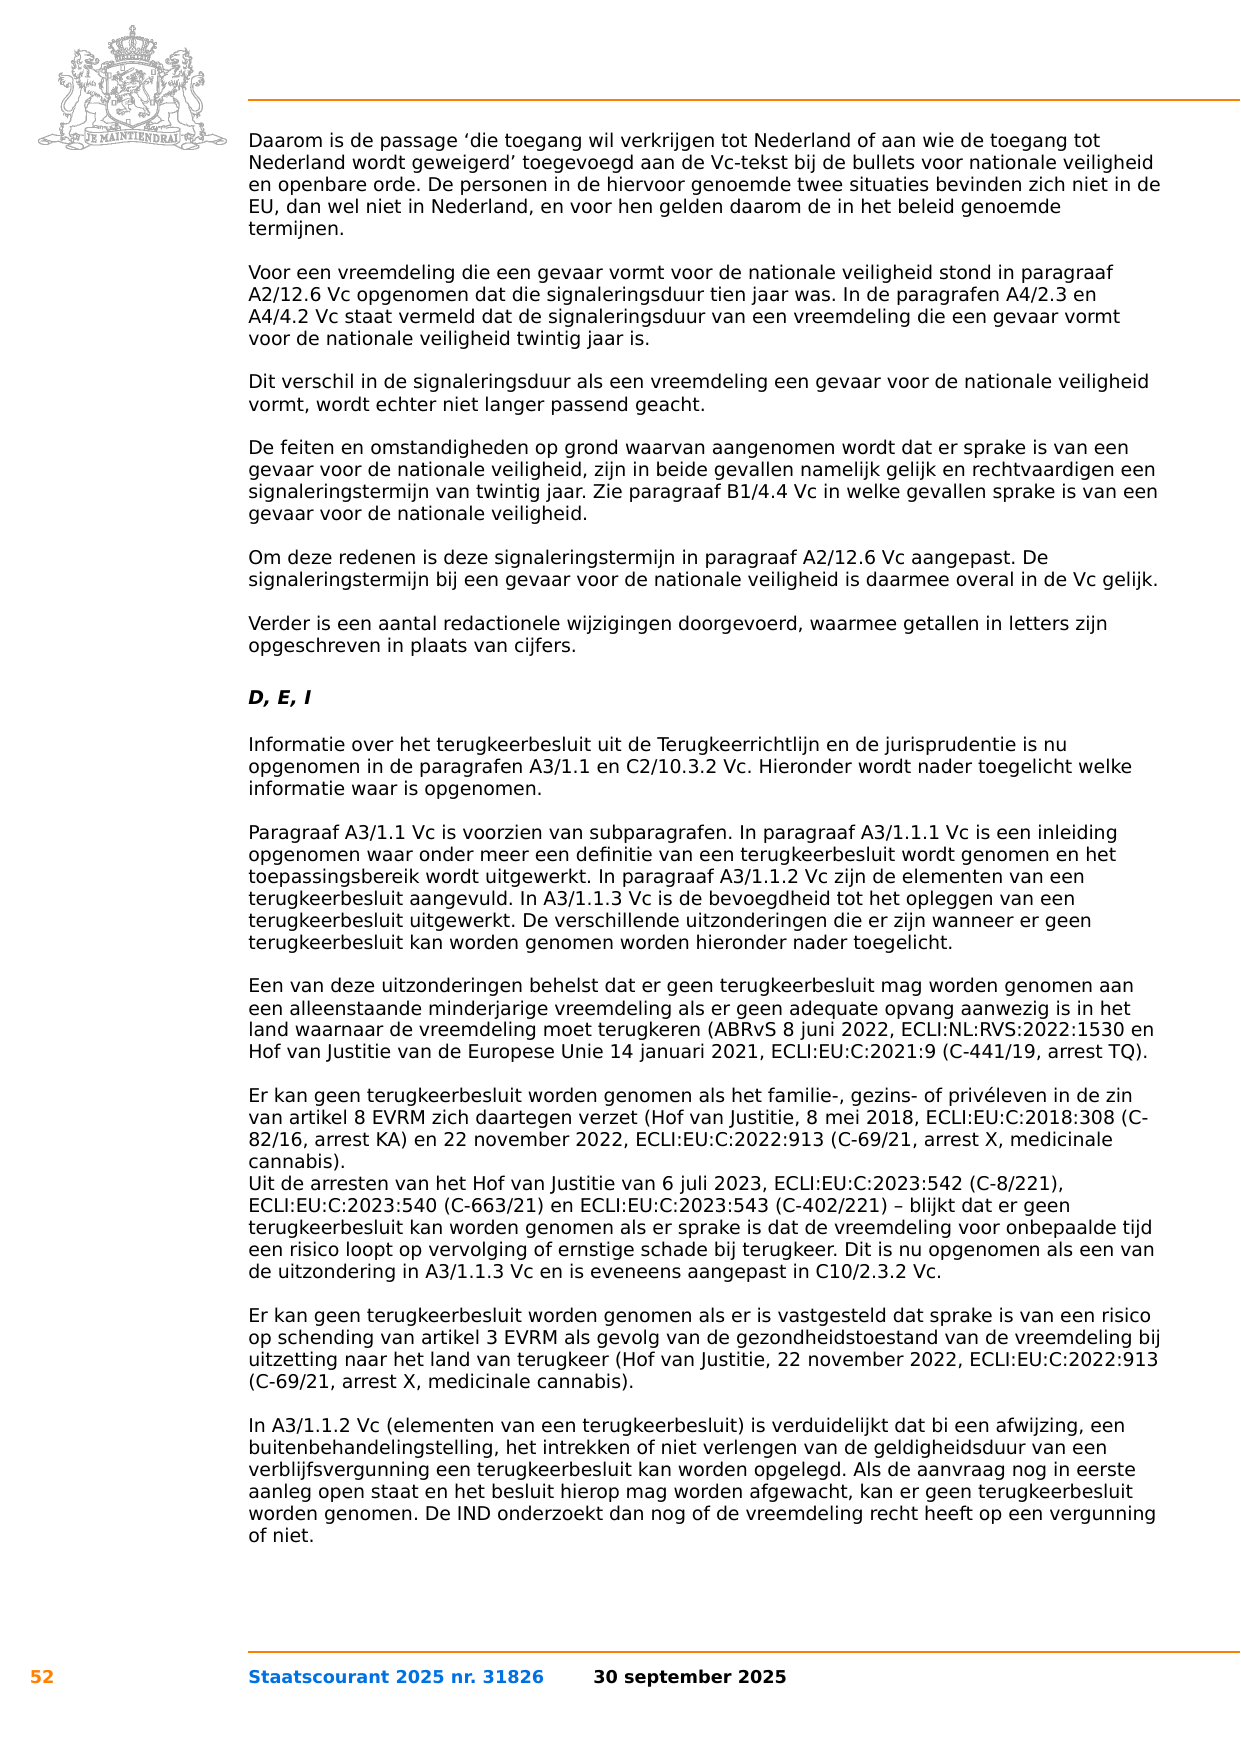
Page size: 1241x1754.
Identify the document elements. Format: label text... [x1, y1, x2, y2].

text De feiten en omstandigheden op grond waarvan aangenomen wordt dat er sprake is van een gevaar voor de nationale veiligheid, zijn in beide gevallen namelijk gelijk en rechtvaardigen een signaleringstermijn van twintig jaar. Zie paragraaf B1/4.4 Vc in welke gevallen sprake is van een gevaar voor de nationale veiligheid. [248, 437, 1163, 525]
picture [38, 25, 227, 150]
text In A3/1.1.2 Vc (elementen van een terugkeerbesluit) is verduidelijkt dat bi een afwijzing, een buitenbehandelingstelling, het intrekken of niet verlengen van de geldigheidsduur van een verblijfsvergunning een terugkeerbesluit kan worden opgelegd. Als de aanvraag nog in eerste aanleg open staat en het besluit hierop mag worden afgewacht, kan er geen terugkeerbesluit worden genomen. De IND onderzoekt dan nog of de vreemdeling recht heeft op een vergunning of niet. [248, 1415, 1163, 1547]
text Verder is een aantal redactionele wijzigingen doorgevoerd, waarmee getallen in letters zijn opgeschreven in plaats van cijfers. [248, 613, 1163, 657]
subtitle D, E, I [248, 687, 1163, 709]
text Daarom is de passage ‘die toegang wil verkrijgen tot Nederland of aan wie de toegang tot Nederland wordt geweigerd’ toegevoegd aan de Vc-tekst bij de bullets voor nationale veiligheid en openbare orde. De personen in de hiervoor genoemde twee situaties bevinden zich niet in de EU, dan wel niet in Nederland, en voor hen gelden daarom de in het beleid genoemde termijnen. [248, 130, 1163, 240]
text Uit de arresten van het Hof van Justitie van 6 juli 2023, ECLI:EU:C:2023:542 (C-8/221), ECLI:EU:C:2023:540 (C-663/21) en ECLI:EU:C:2023:543 (C-402/221) – blijkt dat er geen terugkeerbesluit kan worden genomen als er sprake is dat de vreemdeling voor onbepaalde tijd een risico loopt op vervolging of ernstige schade bij terugkeer. Dit is nu opgenomen als een van de uitzondering in A3/1.1.3 Vc en is eveneens aangepast in C10/2.3.2 Vc. [248, 1173, 1163, 1283]
text Er kan geen terugkeerbesluit worden genomen als het familie-, gezins- of privéleven in de zin van artikel 8 EVRM zich daartegen verzet (Hof van Justitie, 8 mei 2018, ECLI:EU:C:2018:308 (C-82/16, arrest KA) en 22 november 2022, ECLI:EU:C:2022:913 (C-69/21, arrest X, medicinale cannabis). [248, 1085, 1163, 1173]
text Een van deze uitzonderingen behelst dat er geen terugkeerbesluit mag worden genomen aan een alleenstaande minderjarige vreemdeling als er geen adequate opvang aanwezig is in het land waarnaar de vreemdeling moet terugkeren (ABRvS 8 juni 2022, ECLI:NL:RVS:2022:1530 en Hof van Justitie van de Europese Unie 14 januari 2021, ECLI:EU:C:2021:9 (C-441/19, arrest TQ). [248, 975, 1163, 1063]
text Voor een vreemdeling die een gevaar vormt voor de nationale veiligheid stond in paragraaf A2/12.6 Vc opgenomen dat die signaleringsduur tien jaar was. In de paragrafen A4/2.3 en A4/4.2 Vc staat vermeld dat de signaleringsduur van een vreemdeling die een gevaar vormt voor de nationale veiligheid twintig jaar is. [248, 262, 1163, 349]
text Paragraaf A3/1.1 Vc is voorzien van subparagrafen. In paragraaf A3/1.1.1 Vc is een inleiding opgenomen waar onder meer een definitie van een terugkeerbesluit wordt genomen en het toepassingsbereik wordt uitgewerkt. In paragraaf A3/1.1.2 Vc zijn de elementen van een terugkeerbesluit aangevuld. In A3/1.1.3 Vc is de bevoegdheid tot het opleggen van een terugkeerbesluit uitgewerkt. De verschillende uitzonderingen die er zijn wanneer er geen terugkeerbesluit kan worden genomen worden hieronder nader toegelicht. [248, 822, 1163, 953]
text Dit verschil in de signaleringsduur als een vreemdeling een gevaar voor de nationale veiligheid vormt, wordt echter niet langer passend geacht. [248, 371, 1163, 415]
text Om deze redenen is deze signaleringstermijn in paragraaf A2/12.6 Vc aangepast. De signaleringstermijn bij een gevaar voor de nationale veiligheid is daarmee overal in de Vc gelijk. [248, 547, 1163, 591]
text Informatie over het terugkeerbesluit uit de Terugkeerrichtlijn en de jurisprudentie is nu opgenomen in de paragrafen A3/1.1 en C2/10.3.2 Vc. Hieronder wordt nader toegelicht welke informatie waar is opgenomen. [248, 734, 1163, 800]
text Er kan geen terugkeerbesluit worden genomen als er is vastgesteld dat sprake is van een risico op schending van artikel 3 EVRM als gevolg van de gezondheidstoestand van de vreemdeling bij uitzetting naar het land van terugkeer (Hof van Justitie, 22 november 2022, ECLI:EU:C:2022:913 (C-69/21, arrest X, medicinale cannabis). [248, 1305, 1163, 1393]
